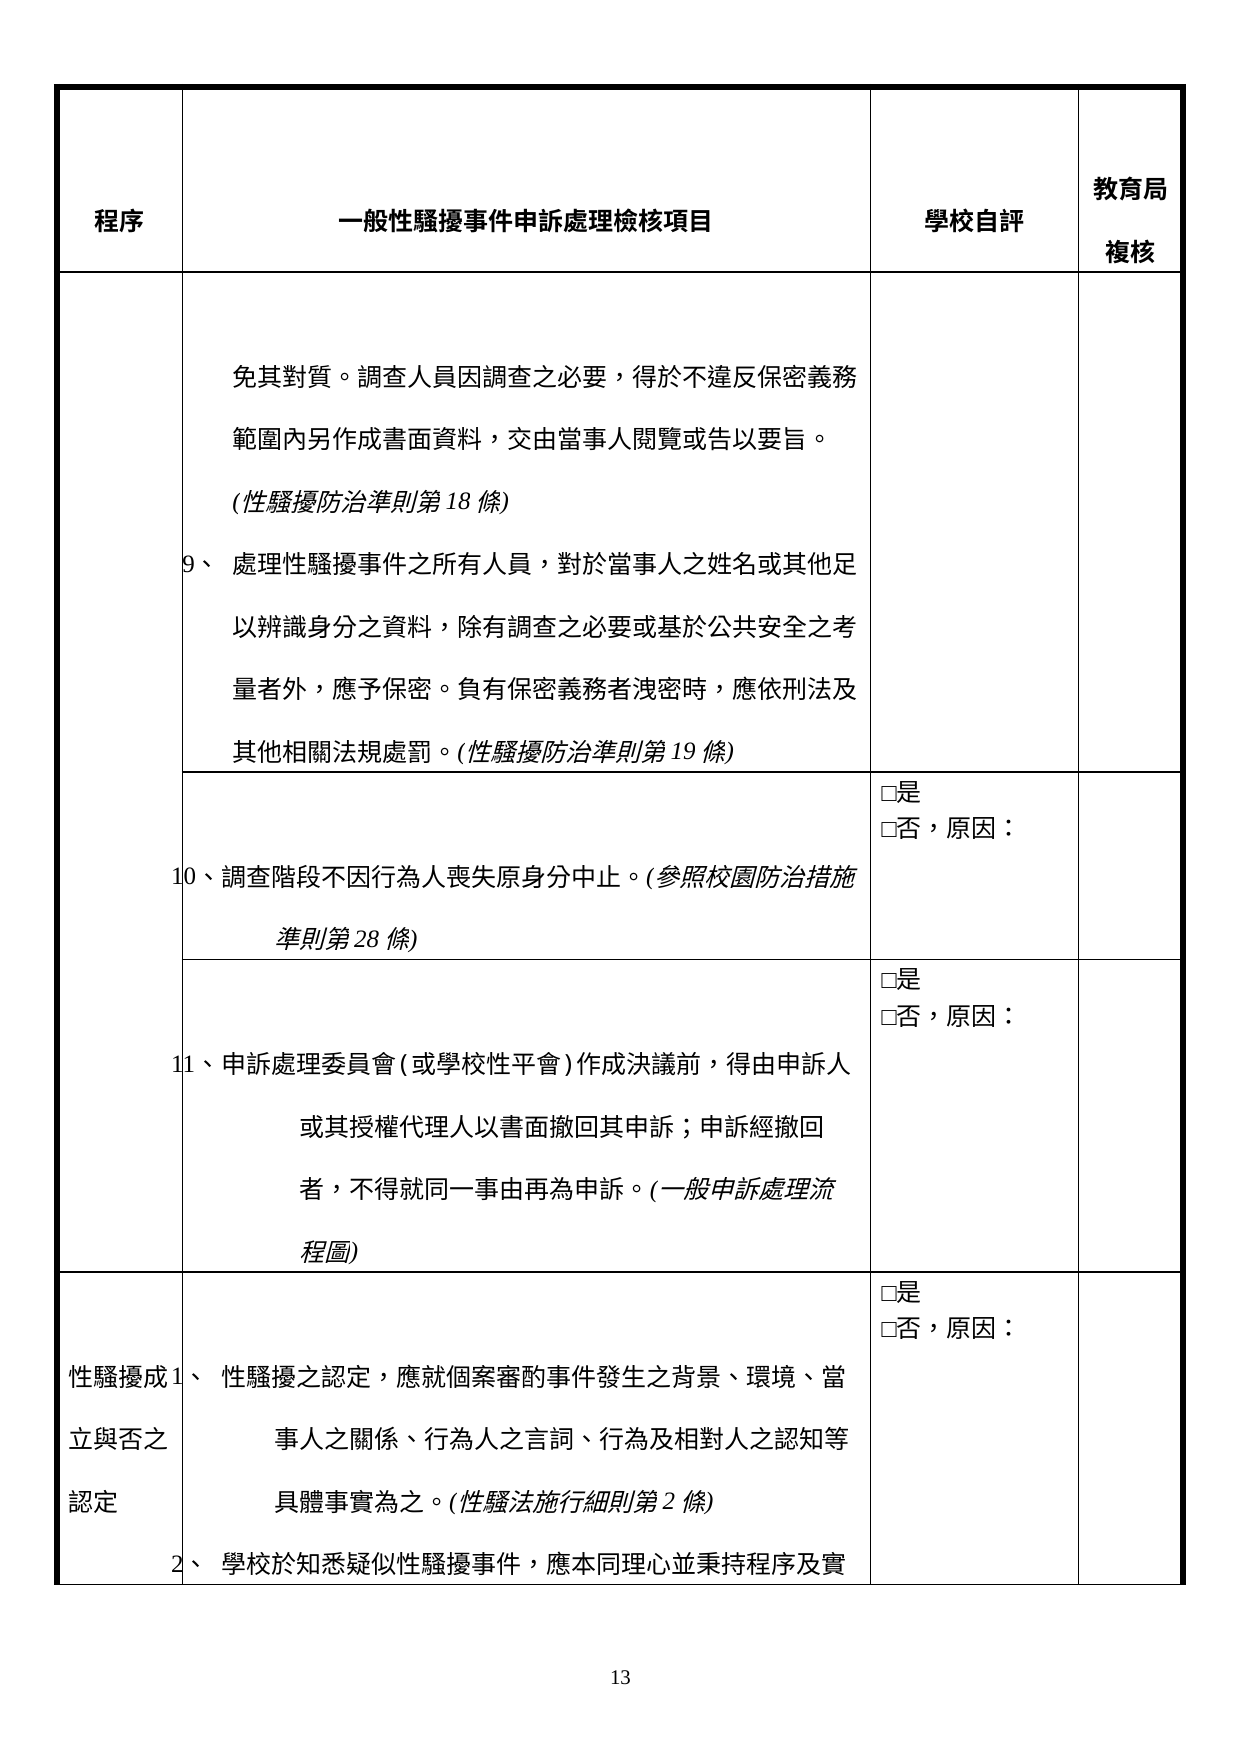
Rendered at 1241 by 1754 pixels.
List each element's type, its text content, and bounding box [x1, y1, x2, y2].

table_cell 申訴處理委員會(或學校性平會)作成決議前，得由申訴人或其授權代理人以書面撤回其申訴；申訴經撤回者，不得就同一事由再為申訴。(一般申訴處理流程圖) [183, 960, 870, 1271]
table_header 學校自評 [871, 90, 1078, 271]
table_header 程序 [60, 90, 182, 271]
table_cell 調查階段不因行為人喪失原身分中止。(參照校園防治措施準則第28條) [183, 773, 870, 959]
table_cell [871, 273, 1078, 771]
table_cell [1079, 960, 1180, 1271]
table_cell □是 □否，原因： [871, 960, 1078, 1271]
table_cell □是 □否，原因： [871, 773, 1078, 959]
table_cell [1079, 773, 1180, 959]
table_header 一般性騷擾事件申訴處理檢核項目 [183, 90, 870, 271]
table_cell 免其對質。調查人員因調查之必要，得於不違反保密義務範圍內另作成書面資料，交由當事人閱覽或告以要旨。(性騷擾防治準則第18條) 處理性騷擾事件之所有人員，對於當事人之姓名或其他足以辨識身分之資料，除有調查之必要或基於公共安全之考量者外，應予保密。負有保密義務者洩密時，應依刑法及其他相關法規處罰。(性騷擾防治準則第19條) [183, 273, 870, 771]
table_cell 性騷擾之認定，應就個案審酌事件發生之背景、環境、當事人之關係、行為人之言詞、行為及相對人之認知等具體事實為之。(性騷法施行細則第2條) 學校於知悉疑似性騷擾事件，應本同理心並秉持程序及實 [183, 1273, 870, 1584]
table_cell [1079, 273, 1180, 771]
table_cell 性騷擾成立與否之認定 [60, 1273, 182, 1584]
table_header 教育局複核 [1079, 90, 1180, 271]
table_cell 調查階段 （2個月，必要時延長1個月） [60, 273, 182, 1271]
table_cell □是 □否，原因： [871, 1273, 1078, 1584]
table_cell [1079, 1273, 1180, 1584]
